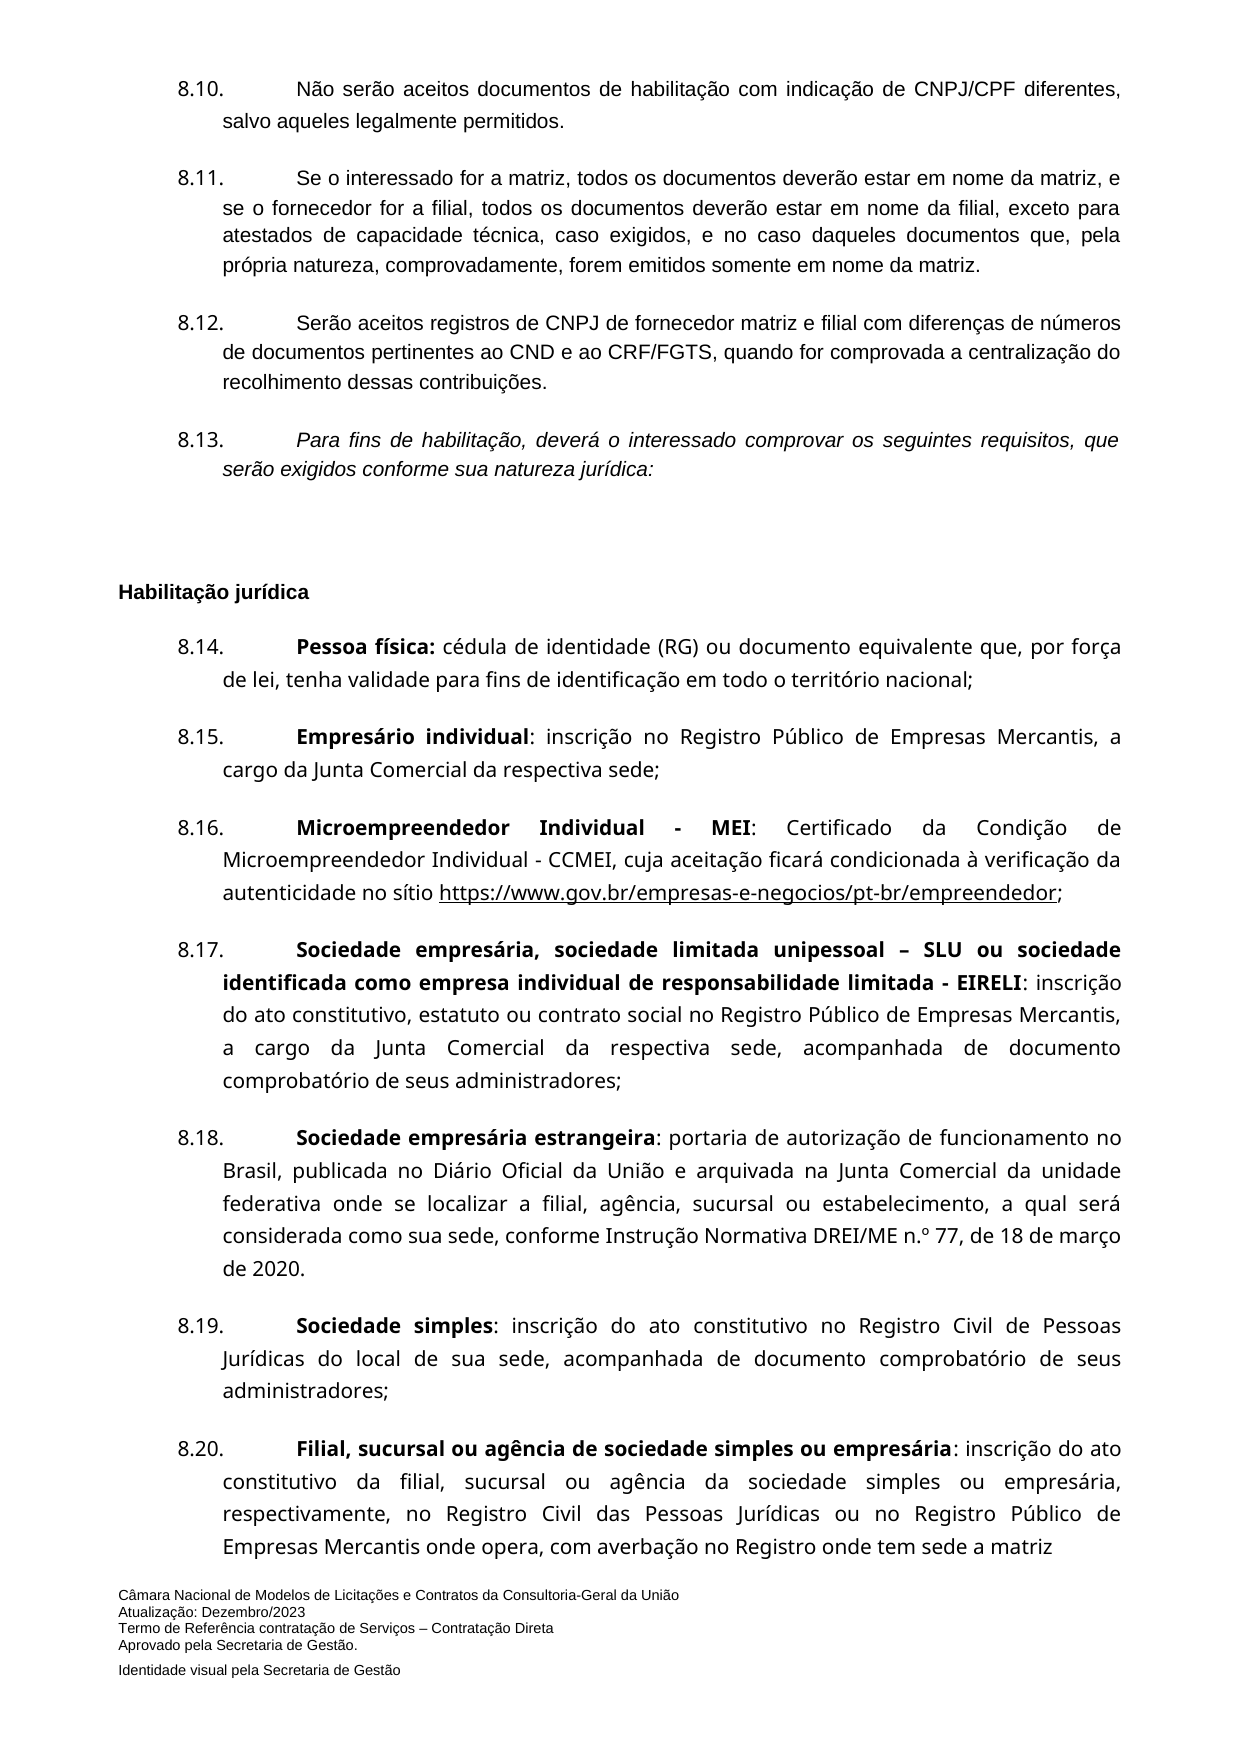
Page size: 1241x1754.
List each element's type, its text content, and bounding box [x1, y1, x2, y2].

list Empresário individual: inscrição no Registro Público de Empresas Mercantis, a cargo da Junta Comercial da respectiva sede; [177, 722, 1122, 783]
list Não serão aceitos documentos de habilitação com indicação de CNPJ/CPF diferentes, salvo aqueles legalmente permitidos. [177, 74, 1122, 134]
list Microempreendedor Individual - MEI: Certificado da Condição de Microempreendedor Individual - CCMEI, cuja aceitação ficará condicionada à verificação da autenticidade no sítio https://www.gov.br/empresas-e-negocios/pt-br/empreendedor; [177, 813, 1122, 906]
subtitle Habilitação jurídica [118, 580, 1122, 604]
list Serão aceitos registros de CNPJ de fornecedor matriz e filial com diferenças de números de documentos pertinentes ao CND e ao CRF/FGTS, quando for comprovada a centralização do recolhimento dessas contribuições. [177, 308, 1122, 396]
list Sociedade empresária estrangeira: portaria de autorização de funcionamento no Brasil, publicada no Diário Oficial da União e arquivada na Junta Comercial da unidade federativa onde se localizar a filial, agência, sucursal ou estabelecimento, a qual será considerada como sua sede, conforme Instrução Normativa DREI/ME n.º 77, de 18 de março de 2020. [177, 1123, 1122, 1282]
list Pessoa física: cédula de identidade (RG) ou documento equivalente que, por força de lei, tenha validade para fins de identificação em todo o território nacional; [177, 632, 1122, 693]
list Sociedade empresária, sociedade limitada unipessoal – SLU ou sociedade identificada como empresa individual de responsabilidade limitada - EIRELI: inscrição do ato constitutivo, estatuto ou contrato social no Registro Público de Empresas Mercantis, a cargo da Junta Comercial da respectiva sede, acompanhada de documento comprobatório de seus administradores; [177, 935, 1122, 1094]
list Filial, sucursal ou agência de sociedade simples ou empresária: inscrição do ato constitutivo da filial, sucursal ou agência da sociedade simples ou empresária, respectivamente, no Registro Civil das Pessoas Jurídicas ou no Registro Público de Empresas Mercantis onde opera, com averbação no Registro onde tem sede a matriz [177, 1434, 1122, 1561]
list Se o interessado for a matriz, todos os documentos deverão estar em nome da matriz, e se o fornecedor for a filial, todos os documentos deverão estar em nome da filial, exceto para atestados de capacidade técnica, caso exigidos, e no caso daqueles documentos que, pela própria natureza, comprovadamente, forem emitidos somente em nome da matriz. [177, 163, 1122, 279]
list Sociedade simples: inscrição do ato constitutivo no Registro Civil de Pessoas Jurídicas do local de sua sede, acompanhada de documento comprobatório de seus administradores; [177, 1311, 1122, 1405]
list Para fins de habilitação, deverá o interessado comprovar os seguintes requisitos, que serão exigidos conforme sua natureza jurídica: [177, 425, 1122, 481]
